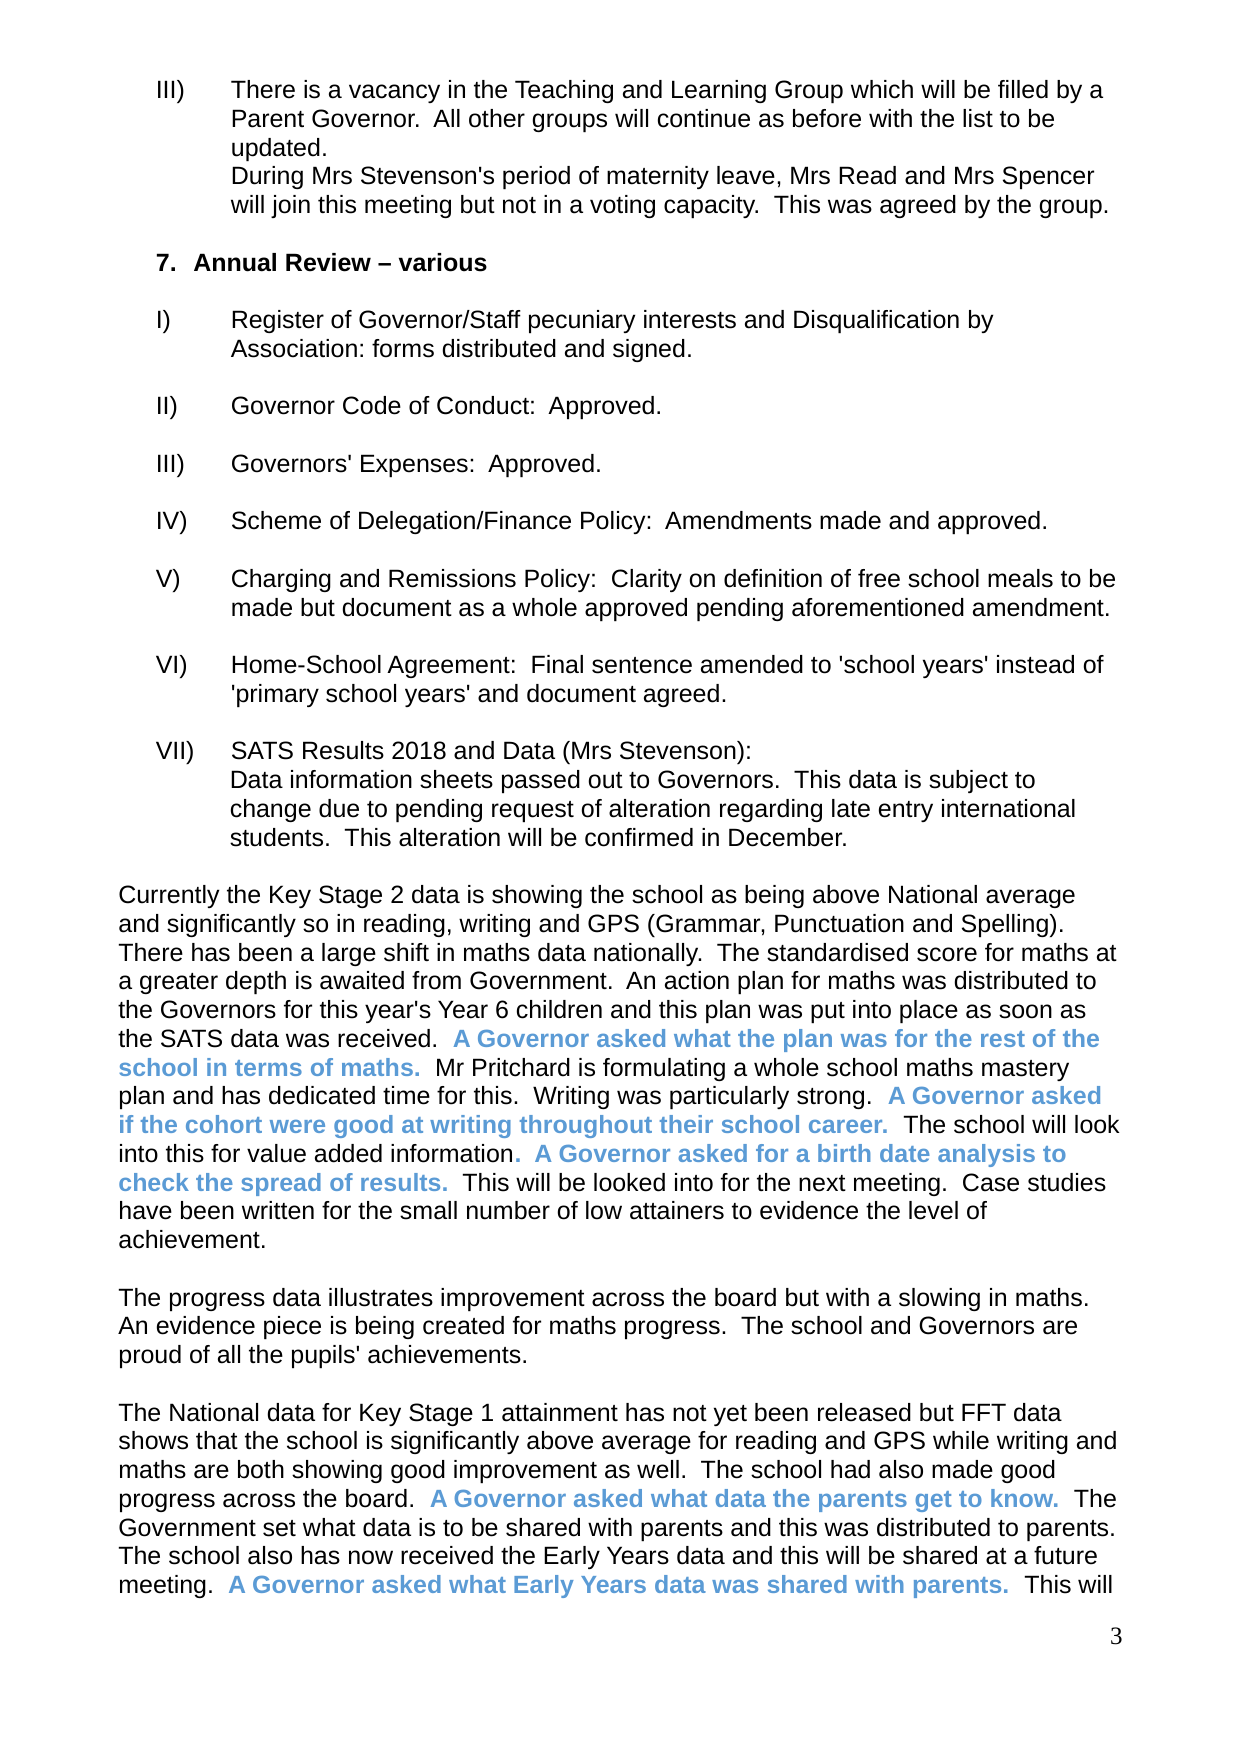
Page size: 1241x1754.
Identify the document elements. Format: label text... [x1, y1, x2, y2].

text Data information sheets passed out to Governors. This data is subject to change due to pending request of alteration regarding late entry international students. This alteration will be confirmed in December. [229, 765, 1122, 851]
list There is a vacancy in the Teaching and Learning Group which will be filled by a Parent Governor. All other groups will continue as before with the list to be updated. [156, 75, 1122, 161]
text The progress data illustrates improvement across the board but with a slowing in maths. An evidence piece is being created for maths progress. The school and Governors are proud of all the pupils' achievements. [118, 1282, 1122, 1369]
list Scheme of Delegation/Finance Policy: Amendments made and approved. [156, 506, 1122, 535]
list Annual Review – various [156, 247, 1122, 276]
list Governor Code of Conduct: Approved. [156, 391, 1122, 420]
list Home-School Agreement: Final sentence amended to 'school years' instead of 'primary school years' and document agreed. [156, 650, 1122, 707]
text The National data for Key Stage 1 attainment has not yet been released but FFT data shows that the school is significantly above average for reading and GPS while writing and maths are both showing good improvement as well. The school had also made good progress across the board. A Governor asked what data the parents get to know. The Government set what data is to be shared with parents and this was distributed to parents. The school also has now received the Early Years data and this will be shared at a future meeting. A Governor asked what Early Years data was shared with parents. This will [118, 1397, 1122, 1599]
list Register of Governor/Staff pecuniary interests and Disqualification by Association: forms distributed and signed. [156, 305, 1122, 362]
list SATS Results 2018 and Data (Mrs Stevenson): [156, 736, 1122, 765]
list Governors' Expenses: Approved. [156, 449, 1122, 477]
list Charging and Remissions Policy: Clarity on definition of free school meals to be made but document as a whole approved pending aforementioned amendment. [156, 564, 1122, 621]
text Currently the Key Stage 2 data is showing the school as being above National average and significantly so in reading, writing and GPS (Grammar, Punctuation and Spelling). There has been a large shift in maths data nationally. The standardised score for maths at a greater depth is awaited from Government. An action plan for maths was distributed to the Governors for this year's Year 6 children and this plan was put into place as soon as the SATS data was received. A Governor asked what the plan was for the rest of the school in terms of maths. Mr Pritchard is formulating a whole school maths mastery plan and has dedicated time for this. Writing was particularly strong. A Governor asked if the cohort were good at writing throughout their school career. The school will look into this for value added information. A Governor asked for a birth date analysis to check the spread of results. This will be looked into for the next meeting. Case studies have been written for the small number of low attainers to evidence the level of achievement. [118, 880, 1122, 1254]
text During Mrs Stevenson's period of maternity leave, Mrs Read and Mrs Spencer will join this meeting but not in a voting capacity. This was agreed by the group. [231, 161, 1122, 219]
